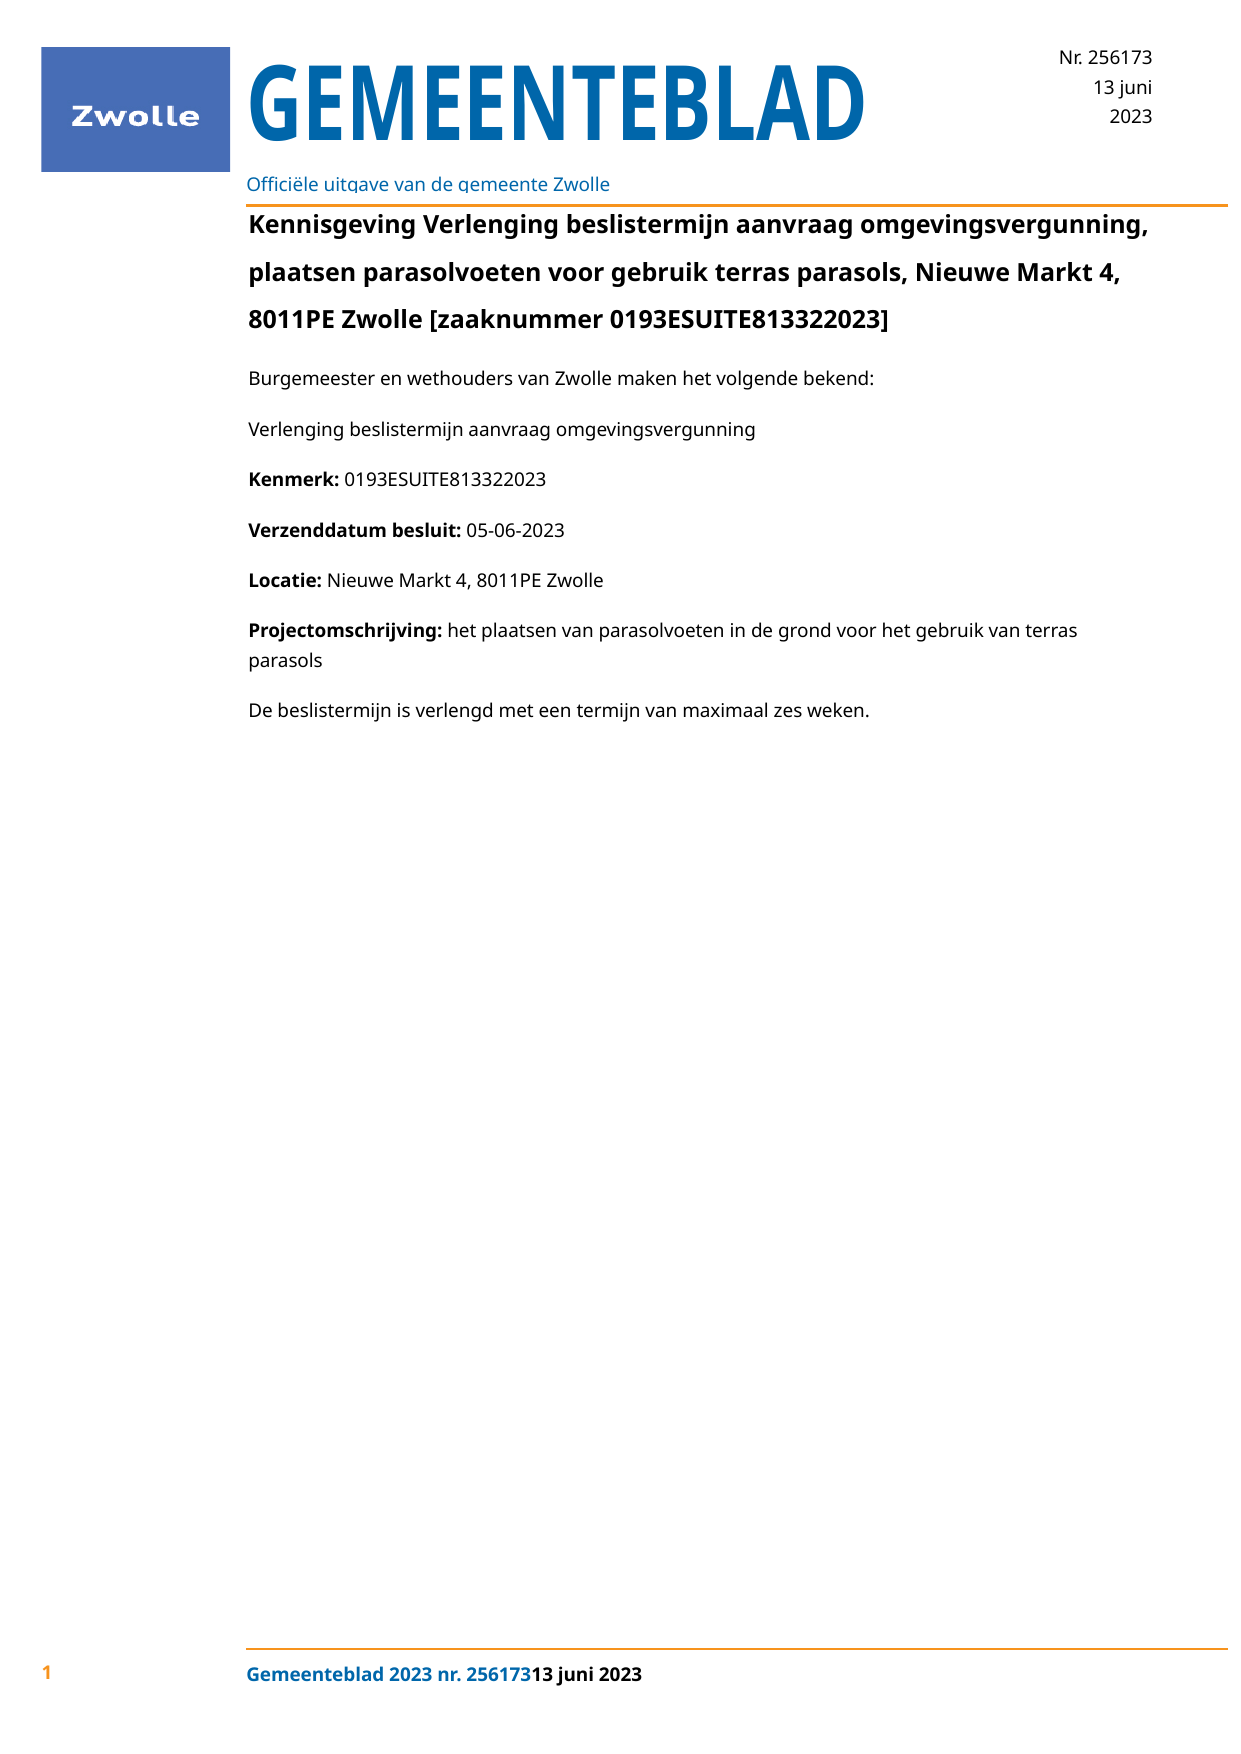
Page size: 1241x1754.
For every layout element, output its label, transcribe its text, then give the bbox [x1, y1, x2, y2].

text Verzenddatum besluit: 05-06-2023 [248, 517, 1152, 542]
text De beslistermijn is verlengd met een termijn van maximaal zes weken. [248, 698, 1152, 723]
text Projectomschrijving: het plaatsen van parasolvoeten in de grond voor het gebruik van terras parasols [248, 618, 1152, 673]
picture [41, 47, 231, 172]
text Burgemeester en wethouders van Zwolle maken het volgende bekend: [248, 366, 1152, 391]
text Kennisgeving Verlenging beslistermijn aanvraag omgevingsvergunning, plaatsen parasolvoeten voor gebruik terras parasols, Nieuwe Markt 4, 8011PE Zwolle [zaaknummer 0193ESUITE813322023] [248, 207, 1152, 336]
text Verlenging beslistermijn aanvraag omgevingsvergunning [248, 416, 1152, 442]
text Locatie: Nieuwe Markt 4, 8011PE Zwolle [248, 567, 1152, 593]
text Kenmerk: 0193ESUITE813322023 [248, 466, 1152, 492]
